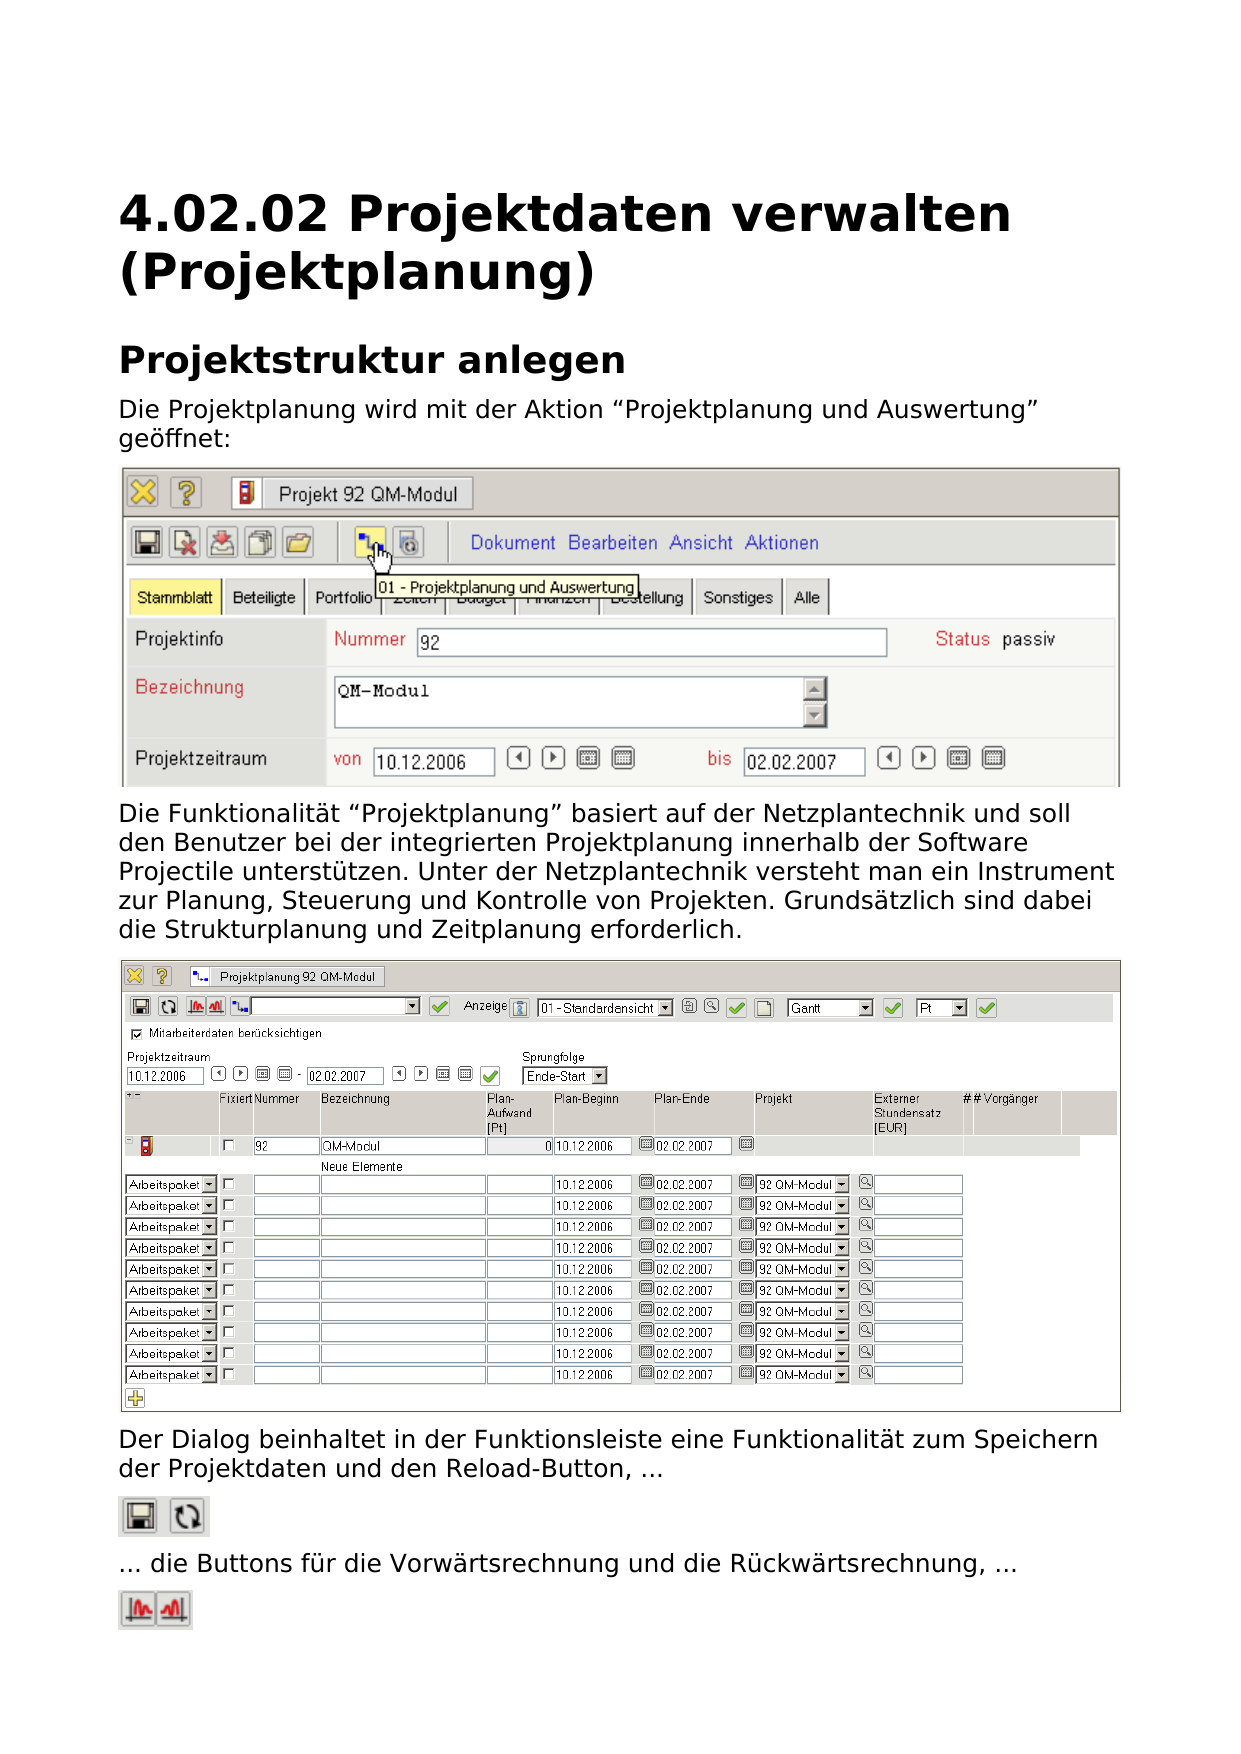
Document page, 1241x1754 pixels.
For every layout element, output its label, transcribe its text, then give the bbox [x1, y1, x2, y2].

picture [118, 1590, 194, 1630]
text ... die Buttons für die Vorwärtsrechnung und die Rückwärtsrechnung, ... [118, 1549, 1122, 1578]
subtitle 4.02.02 Projektdaten verwalten (Projektplanung) [118, 185, 1122, 301]
text Der Dialog beinhaltet in der Funktionsleiste eine Funktionalität zum Speichern der Projektdaten und den Reload-Button, ... [118, 1425, 1122, 1483]
picture [118, 465, 1123, 787]
text Die Funktionalität “Projektplanung” basiert auf der Netzplantechnik und soll den Benutzer bei der integrierten Projektplanung innerhalb der Software Projectile unterstützen. Unter der Netzplantechnik versteht man ein Instrument zur Planung, Steuerung und Kontrolle von Projekten. Grundsätzlich sind dabei die Strukturplanung und Zeitplanung erforderlich. [118, 799, 1122, 945]
subtitle Projektstruktur anlegen [118, 339, 1122, 382]
picture [118, 957, 1123, 1413]
picture [118, 1496, 211, 1537]
text Die Projektplanung wird mit der Aktion “Projektplanung und Auswertung” geöffnet: [118, 395, 1122, 453]
